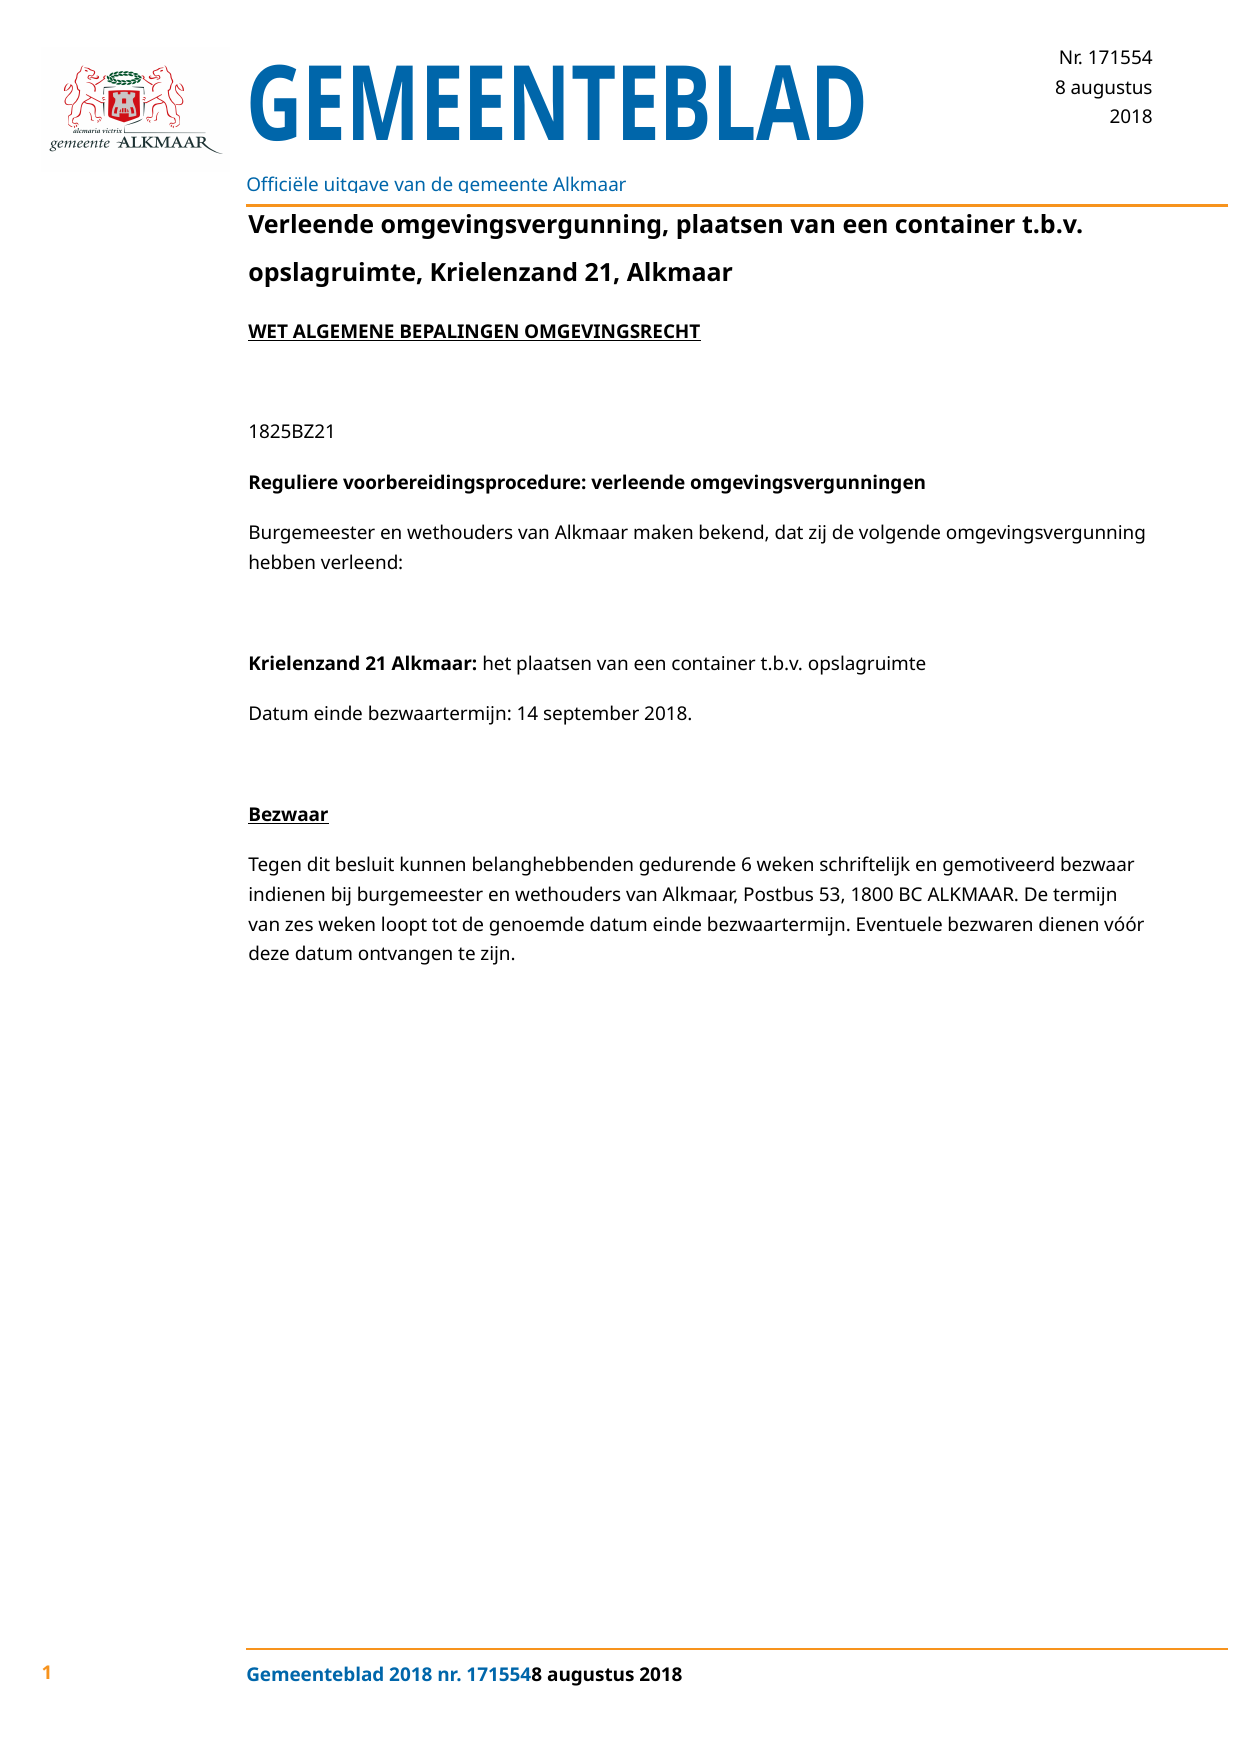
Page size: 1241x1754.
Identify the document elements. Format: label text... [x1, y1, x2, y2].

text Burgemeester en wethouders van Alkmaar maken bekend, dat zij de volgende omgevingsvergunning hebben verleend: [248, 519, 1152, 575]
text 1825BZ21 [248, 419, 1152, 444]
text Bezwaar [248, 801, 1152, 827]
text WET ALGEMENE BEPALINGEN OMGEVINGSRECHT [248, 318, 1152, 344]
text Tegen dit besluit kunnen belanghebbenden gedurende 6 weken schriftelijk en gemotiveerd bezwaar indienen bij burgemeester en wethouders van Alkmaar, Postbus 53, 1800 BC ALKMAAR. De termijn van zes weken loopt tot de genoemde datum einde bezwaartermijn. Eventuele bezwaren dienen vóór deze datum ontvangen te zijn. [248, 852, 1152, 966]
text Datum einde bezwaartermijn: 14 september 2018. [248, 700, 1152, 726]
text Reguliere voorbereidingsprocedure: verleende omgevingsvergunningen [248, 469, 1152, 495]
text Krielenzand 21 Alkmaar: het plaatsen van een container t.b.v. opslagruimte [248, 650, 1152, 676]
picture [41, 47, 231, 172]
text Verleende omgevingsvergunning, plaatsen van een container t.b.v. opslagruimte, Krielenzand 21, Alkmaar [248, 207, 1152, 288]
